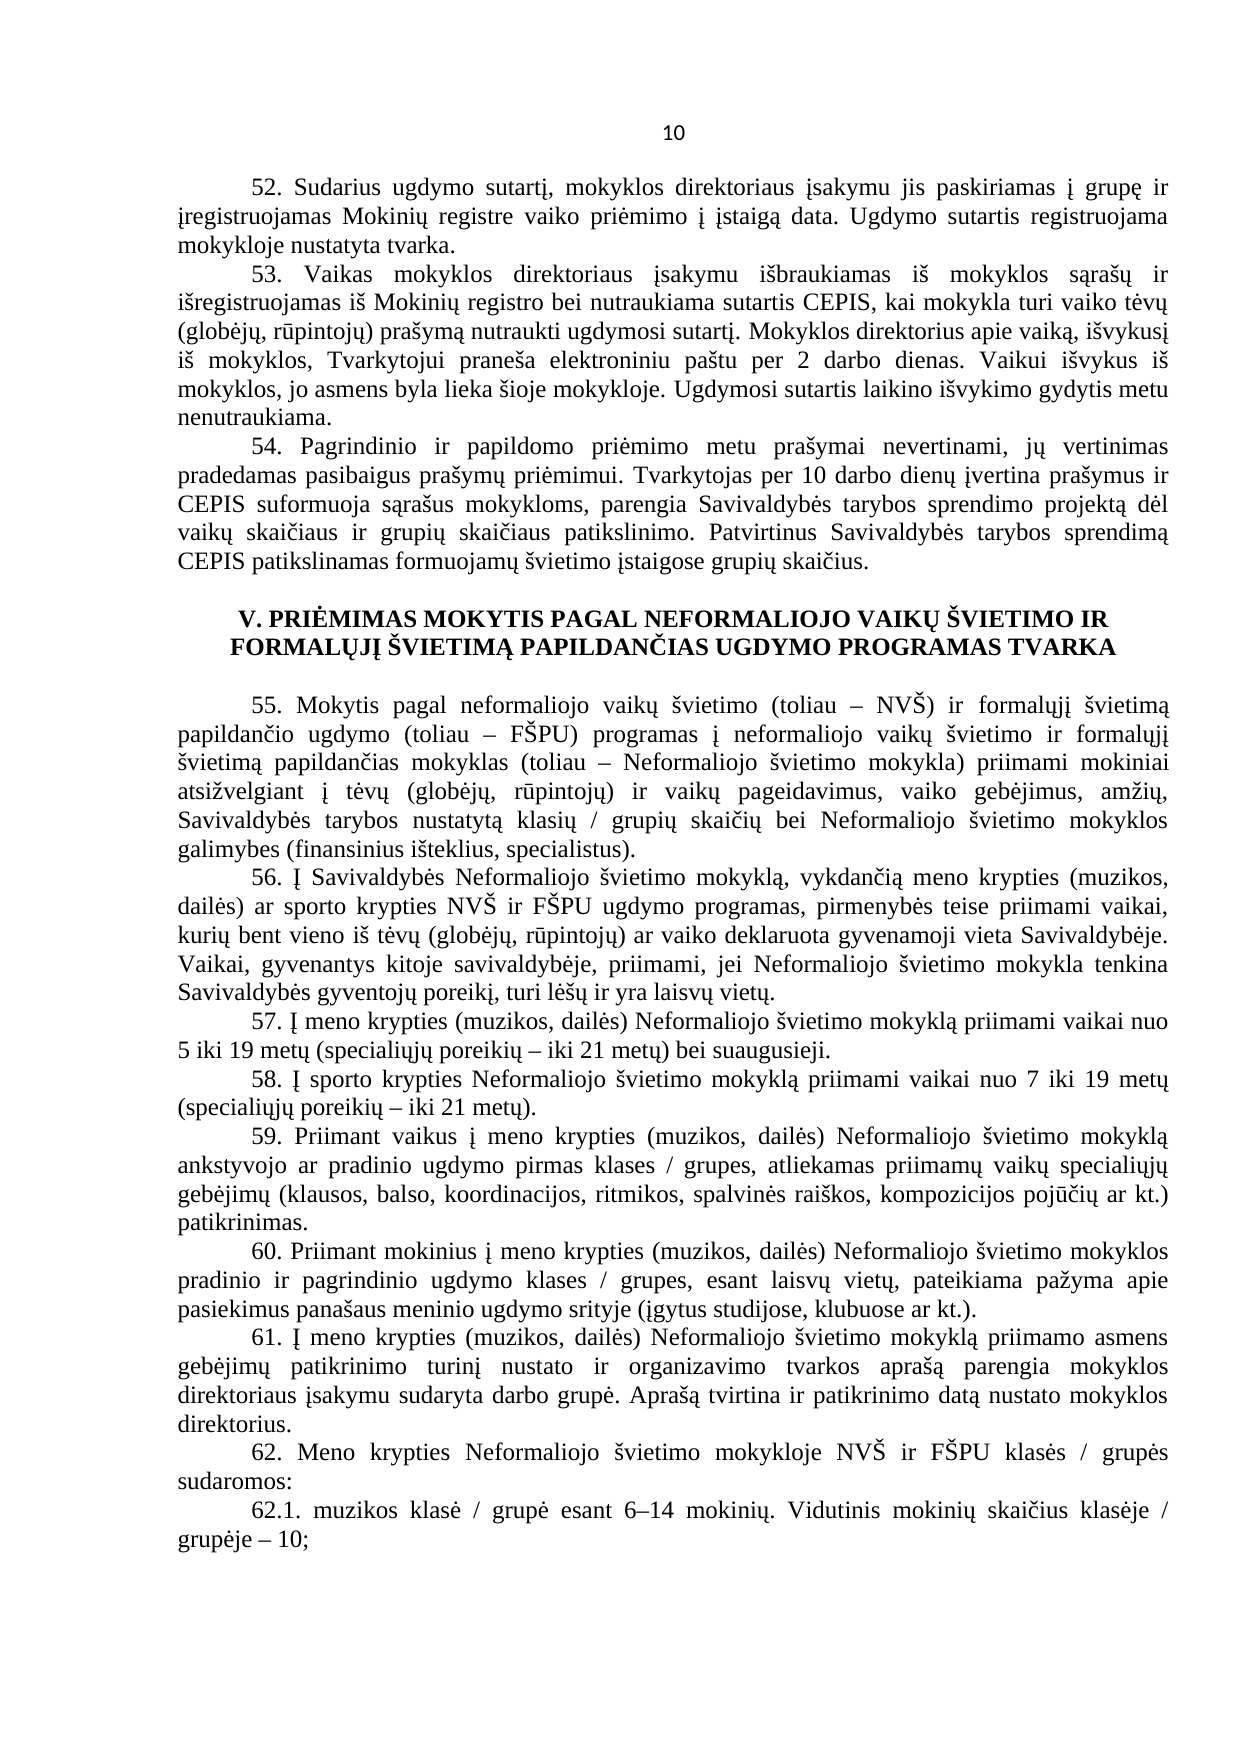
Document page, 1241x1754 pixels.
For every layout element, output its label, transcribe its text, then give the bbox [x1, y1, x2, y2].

text 58. Į sporto krypties Neformaliojo švietimo mokyklą priimami vaikai nuo 7 iki 19 metų (specialiųjų poreikių – iki 21 metų). [177, 1064, 1169, 1121]
text 61. Į meno krypties (muzikos, dailės) Neformaliojo švietimo mokyklą priimamo asmens gebėjimų patikrinimo turinį nustato ir organizavimo tvarkos aprašą parengia mokyklos direktoriaus įsakymu sudaryta darbo grupė. Aprašą tvirtina ir patikrinimo datą nustato mokyklos direktorius. [177, 1322, 1169, 1437]
text 54. Pagrindinio ir papildomo priėmimo metu prašymai nevertinami, jų vertinimas pradedamas pasibaigus prašymų priėmimui. Tvarkytojas per 10 darbo dienų įvertina prašymus ir CEPIS suformuoja sąrašus mokykloms, parengia Savivaldybės tarybos sprendimo projektą dėl vaikų skaičiaus ir grupių skaičiaus patikslinimo. Patvirtinus Savivaldybės tarybos sprendimą CEPIS patikslinamas formuojamų švietimo įstaigose grupių skaičius. [177, 431, 1169, 575]
text 53. Vaikas mokyklos direktoriaus įsakymu išbraukiamas iš mokyklos sąrašų ir išregistruojamas iš Mokinių registro bei nutraukiama sutartis CEPIS, kai mokykla turi vaiko tėvų (globėjų, rūpintojų) prašymą nutraukti ugdymosi sutartį. Mokyklos direktorius apie vaiką, išvykusį iš mokyklos, Tvarkytojui praneša elektroniniu paštu per 2 darbo dienas. Vaikui išvykus iš mokyklos, jo asmens byla lieka šioje mokykloje. Ugdymosi sutartis laikino išvykimo gydytis metu nenutraukiama. [177, 259, 1169, 431]
text 57. Į meno krypties (muzikos, dailės) Neformaliojo švietimo mokyklą priimami vaikai nuo 5 iki 19 metų (specialiųjų poreikių – iki 21 metų) bei suaugusieji. [177, 1006, 1169, 1064]
text V. PRIĖMIMAS MOKYTIS PAGAL NEFORMALIOJO VAIKŲ ŠVIETIMO IR FORMALŲJĮ ŠVIETIMĄ PAPILDANČIAS UGDYMO PROGRAMAS TVARKA [177, 604, 1169, 661]
text 62.1. muzikos klasė / grupė esant 6–14 mokinių. Vidutinis mokinių skaičius klasėje / grupėje – 10; [177, 1495, 1169, 1552]
text 56. Į Savivaldybės Neformaliojo švietimo mokyklą, vykdančią meno krypties (muzikos, dailės) ar sporto krypties NVŠ ir FŠPU ugdymo programas, pirmenybės teise priimami vaikai, kurių bent vieno iš tėvų (globėjų, rūpintojų) ar vaiko deklaruota gyvenamoji vieta Savivaldybėje. Vaikai, gyvenantys kitoje savivaldybėje, priimami, jei Neformaliojo švietimo mokykla tenkina Savivaldybės gyventojų poreikį, turi lėšų ir yra laisvų vietų. [177, 862, 1169, 1006]
text 59. Priimant vaikus į meno krypties (muzikos, dailės) Neformaliojo švietimo mokyklą ankstyvojo ar pradinio ugdymo pirmas klases / grupes, atliekamas priimamų vaikų specialiųjų gebėjimų (klausos, balso, koordinacijos, ritmikos, spalvinės raiškos, kompozicijos pojūčių ar kt.) patikrinimas. [177, 1121, 1169, 1236]
text 55. Mokytis pagal neformaliojo vaikų švietimo (toliau – NVŠ) ir formalųjį švietimą papildančio ugdymo (toliau – FŠPU) programas į neformaliojo vaikų švietimo ir formalųjį švietimą papildančias mokyklas (toliau – Neformaliojo švietimo mokykla) priimami mokiniai atsižvelgiant į tėvų (globėjų, rūpintojų) ir vaikų pageidavimus, vaiko gebėjimus, amžių, Savivaldybės tarybos nustatytą klasių / grupių skaičių bei Neformaliojo švietimo mokyklos galimybes (finansinius išteklius, specialistus). [177, 690, 1169, 862]
text 62. Meno krypties Neformaliojo švietimo mokykloje NVŠ ir FŠPU klasės / grupės sudaromos: [177, 1437, 1169, 1495]
text 60. Priimant mokinius į meno krypties (muzikos, dailės) Neformaliojo švietimo mokyklos pradinio ir pagrindinio ugdymo klases / grupes, esant laisvų vietų, pateikiama pažyma apie pasiekimus panašaus meninio ugdymo srityje (įgytus studijose, klubuose ar kt.). [177, 1236, 1169, 1322]
text 52. Sudarius ugdymo sutartį, mokyklos direktoriaus įsakymu jis paskiriamas į grupę ir įregistruojamas Mokinių registre vaiko priėmimo į įstaigą data. Ugdymo sutartis registruojama mokykloje nustatyta tvarka. [177, 172, 1169, 259]
